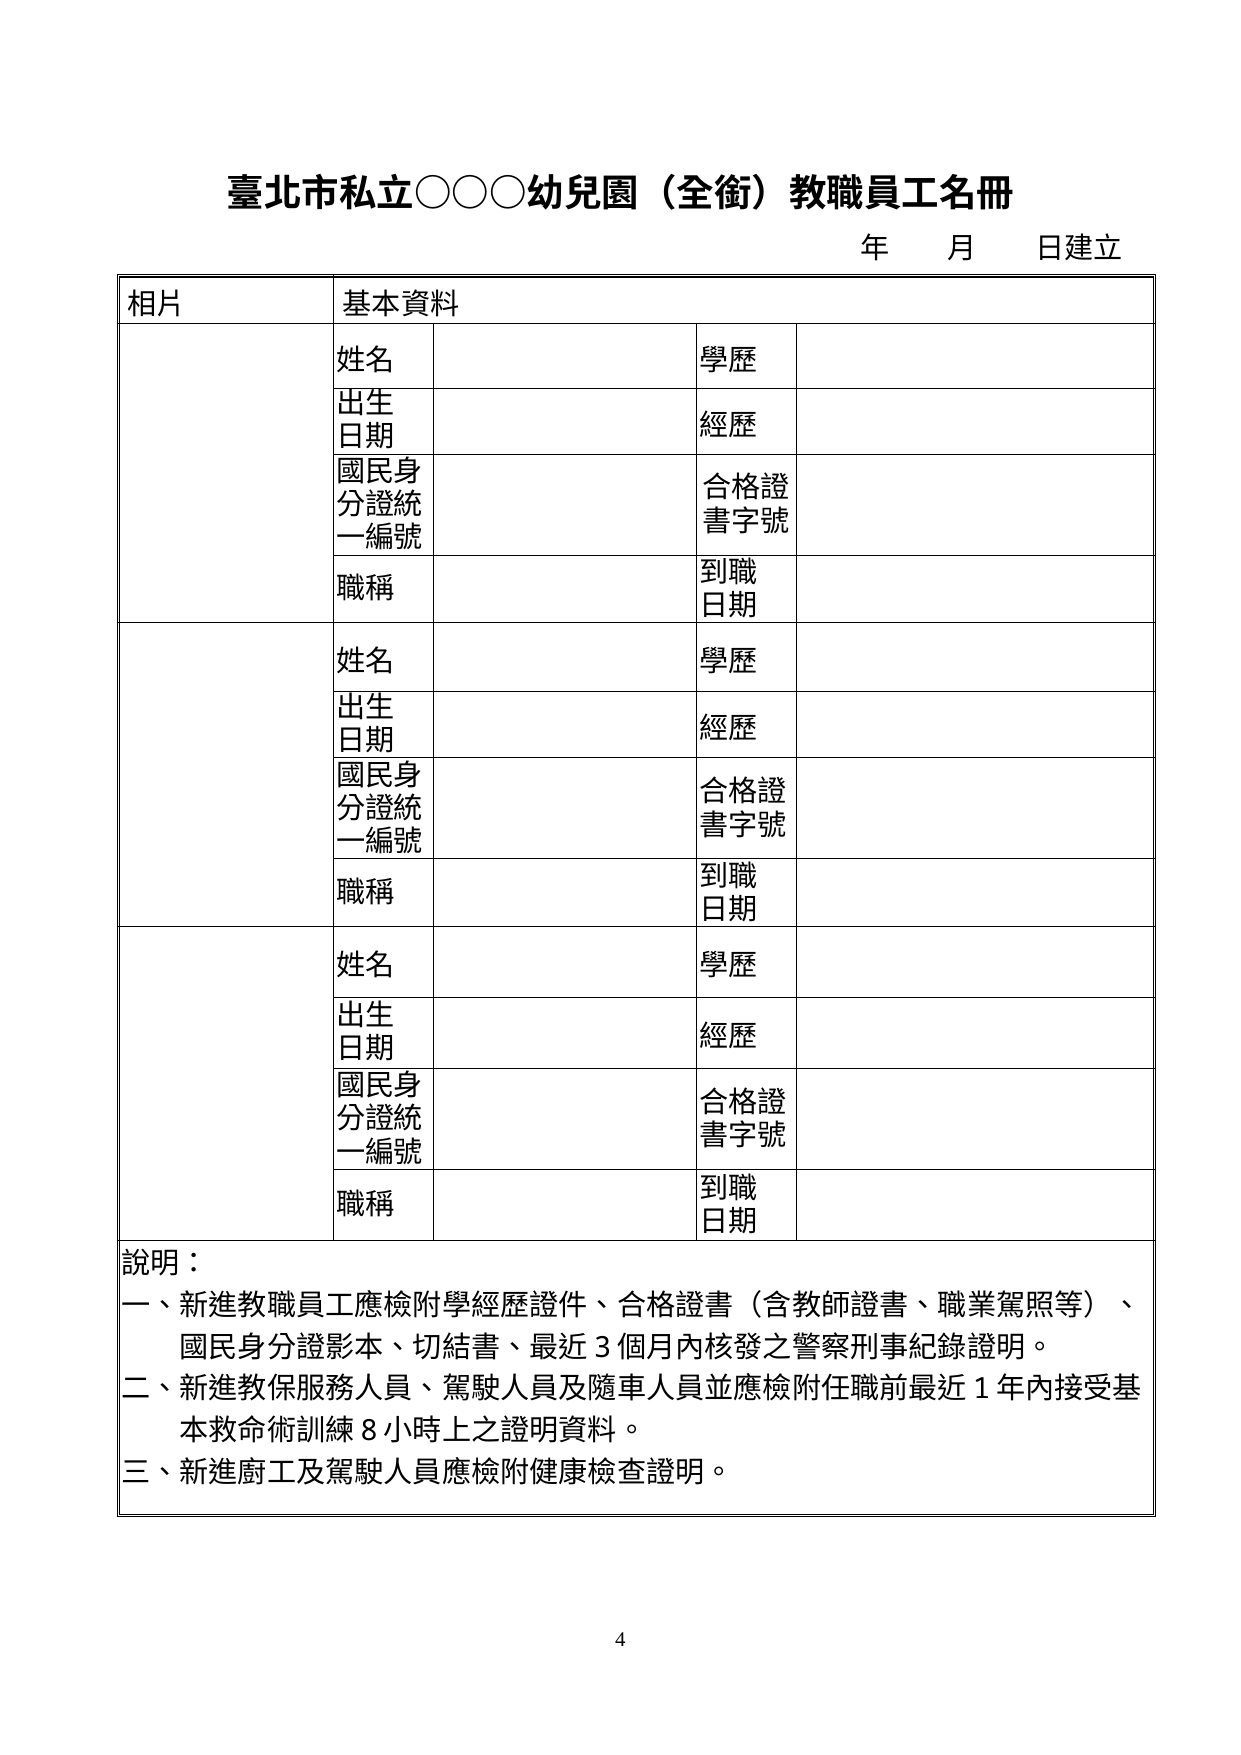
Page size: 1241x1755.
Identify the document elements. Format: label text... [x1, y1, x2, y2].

table_cell 到職 日期 [697, 1170, 796, 1239]
table_cell 說明： 一、新進教職員工應檢附學經歷證件、合格證書（含教師證書、職業駕照等）、國民身分證影本、切結書、最近3個月內核發之警察刑事紀錄證明。 二、新進教保服務人員、駕駛人員及隨車人員並應檢附任職前最近1年內接受基本救命術訓練8小時上之證明資料。 三、新進廚工及駕駛人員應檢附健康檢查證明。 [120, 1241, 1153, 1514]
table_cell [797, 324, 1153, 388]
table_cell [120, 927, 333, 1239]
table_cell 姓名 [334, 623, 433, 691]
table_cell 經歷 [697, 389, 796, 453]
table_cell 合格證書字號 [697, 1069, 796, 1169]
table_cell [797, 1069, 1153, 1169]
table_cell 國民身分證統一編號 [334, 455, 433, 554]
table_cell 出生 日期 [334, 998, 433, 1068]
table_cell 學歷 [697, 927, 796, 997]
table_cell [434, 692, 696, 757]
table_cell [797, 455, 1153, 554]
table_cell 職稱 [334, 1170, 433, 1239]
table_cell [434, 324, 696, 388]
table_cell [434, 389, 696, 453]
table_cell [434, 1170, 696, 1239]
table_cell [120, 324, 333, 622]
table_cell 合格證書字號 [697, 455, 796, 554]
table_cell [434, 455, 696, 554]
table_cell [434, 998, 696, 1068]
table_cell [434, 758, 696, 858]
table_cell [434, 859, 696, 926]
table_cell 合格證書字號 [697, 758, 796, 858]
table_cell 職稱 [334, 859, 433, 926]
table_cell [797, 998, 1153, 1068]
table_cell [434, 1069, 696, 1169]
table_cell [434, 927, 696, 997]
table_cell 國民身分證統一編號 [334, 758, 433, 858]
table_cell [797, 389, 1153, 453]
table_cell 國民身分證統一編號 [334, 1069, 433, 1169]
table_cell 學歷 [697, 623, 796, 691]
text 年 月 日建立 [118, 222, 1122, 268]
table_header 基本資料 [334, 278, 1153, 323]
table_cell [797, 758, 1153, 858]
table_cell [434, 623, 696, 691]
table_cell [797, 692, 1153, 757]
text 臺北市私立○○○幼兒園（全銜）教職員工名冊 [118, 170, 1122, 216]
table_cell 學歷 [697, 324, 796, 388]
table_cell 到職 日期 [697, 556, 796, 622]
table_cell [797, 1170, 1153, 1239]
table_cell [797, 927, 1153, 997]
table_header 相片 [120, 278, 333, 323]
table_cell 姓名 [334, 927, 433, 997]
table_cell [797, 859, 1153, 926]
table_cell 出生 日期 [334, 692, 433, 757]
table_cell [434, 556, 696, 622]
table_cell 到職 日期 [697, 859, 796, 926]
table_cell 姓名 [334, 324, 433, 388]
table_cell [797, 556, 1153, 622]
table_cell 出生 日期 [334, 389, 433, 453]
table_cell 經歷 [697, 998, 796, 1068]
table_cell 職稱 [334, 556, 433, 622]
table_cell 經歷 [697, 692, 796, 757]
table_cell [797, 623, 1153, 691]
table_cell [120, 623, 333, 926]
